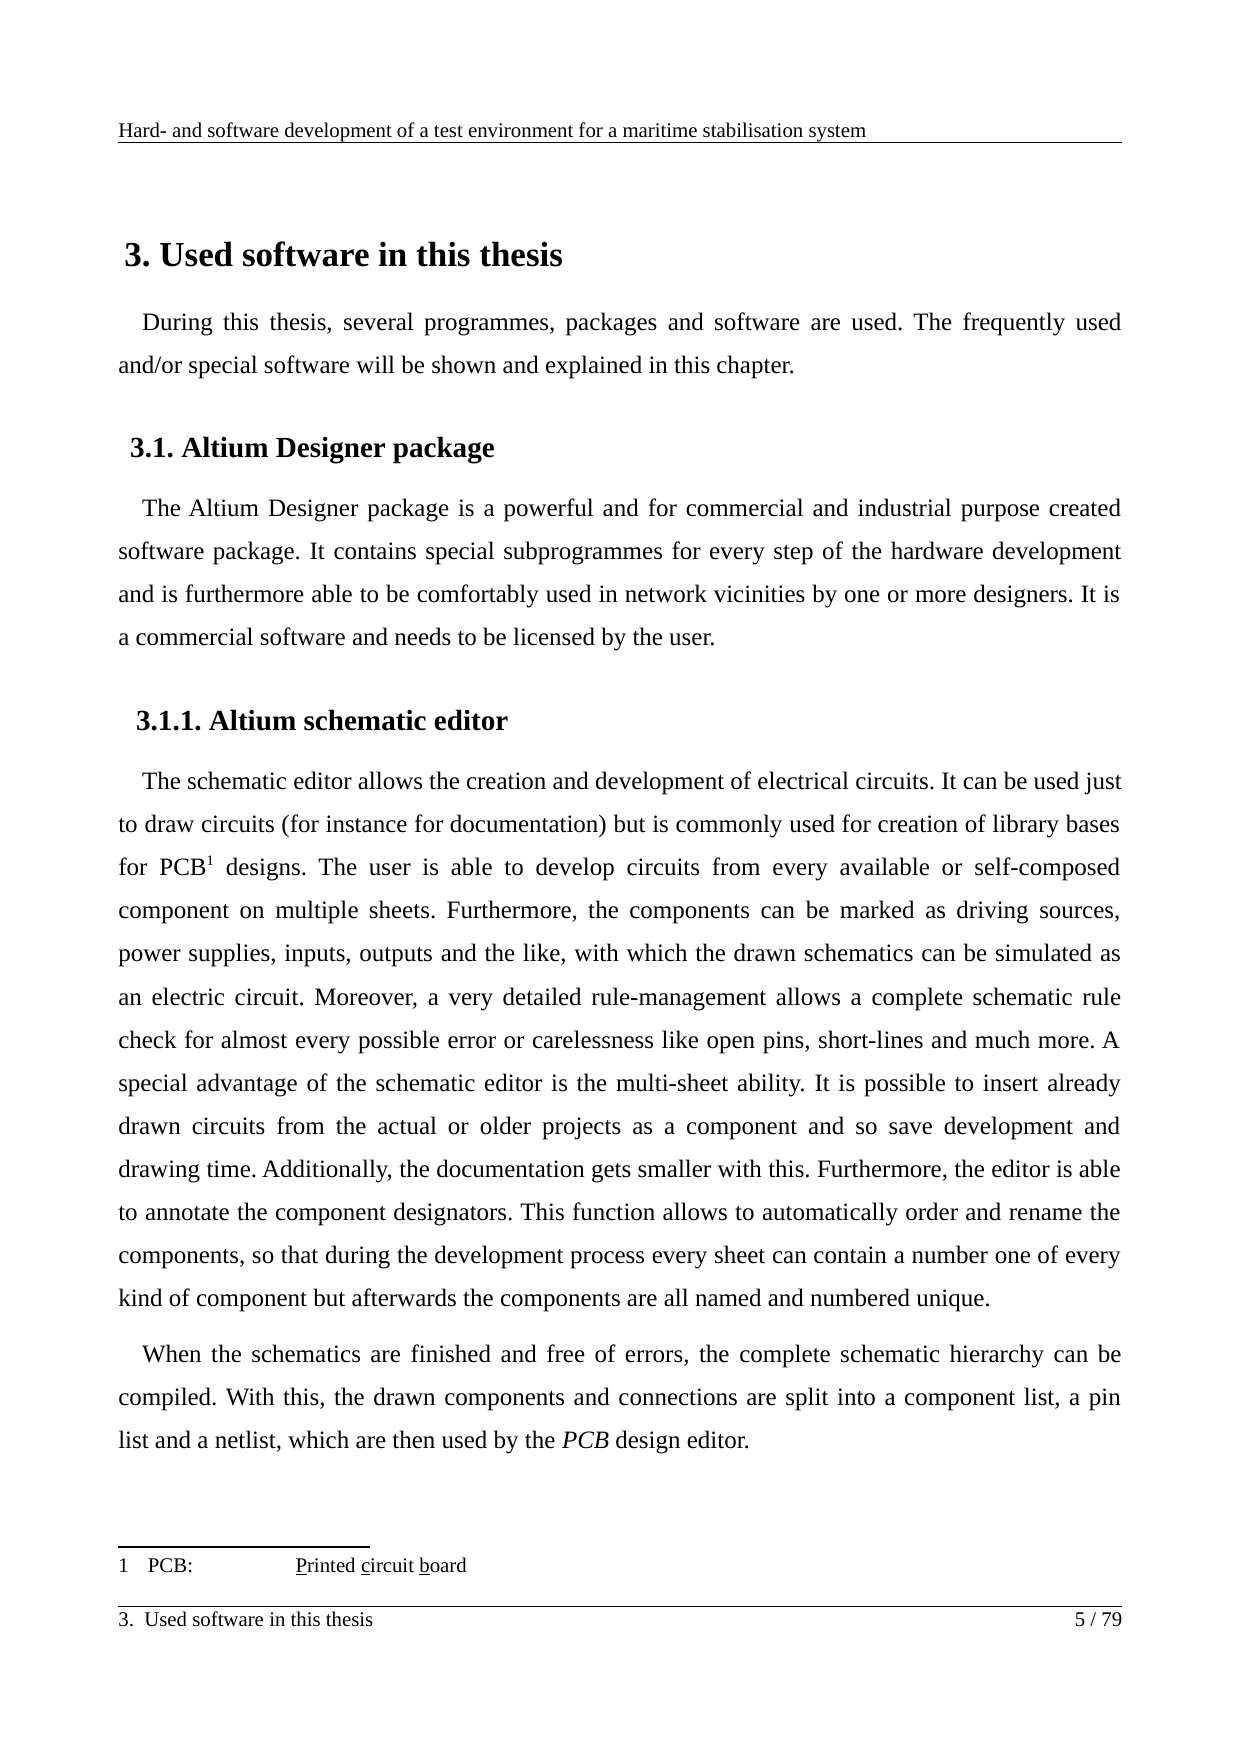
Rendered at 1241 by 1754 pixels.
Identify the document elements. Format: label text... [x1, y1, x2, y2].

text PCB: Printed circuit board [118, 1553, 1122, 1577]
text When the schematics are finished and free of errors, the complete schematic hierarchy can be compiled. With this, the drawn components and connections are split into a component list, a pin list and a netlist, which are then used by the PCB design editor. [118, 1339, 1122, 1454]
text The schematic editor allows the creation and development of electrical circuits. It can be used just to draw circuits (for instance for documentation) but is commonly used for creation of library bases for PCB designs. The user is able to develop circuits from every available or self-composed component on multiple sheets. Furthermore, the components can be marked as driving sources, power supplies, inputs, outputs and the like, with which the drawn schematics can be simulated as an electric circuit. Moreover, a very detailed rule-management allows a complete schematic rule check for almost every possible error or carelessness like open pins, short-lines and much more. A special advantage of the schematic editor is the multi-sheet ability. It is possible to insert already drawn circuits from the actual or older projects as a component and so save development and drawing time. Additionally, the documentation gets smaller with this. Furthermore, the editor is able to annotate the component designators. This function allows to automatically order and rename the components, so that during the development process every sheet can contain a number one of every kind of component but afterwards the components are all named and numbered unique. [118, 766, 1122, 1312]
subtitle Altium schematic editor [118, 703, 1122, 737]
text The Altium Designer package is a powerful and for commercial and industrial purpose created software package. It contains special subprogrammes for every step of the hardware development and is furthermore able to be comfortably used in network vicinities by one or more designers. It is a commercial software and needs to be licensed by the user. [118, 493, 1122, 651]
subtitle Altium Designer package [118, 430, 1122, 464]
text During this thesis, several programmes, packages and software are used. The frequently used and/or special software will be shown and explained in this chapter. [118, 307, 1122, 378]
subtitle Used software in this thesis [118, 234, 1122, 274]
